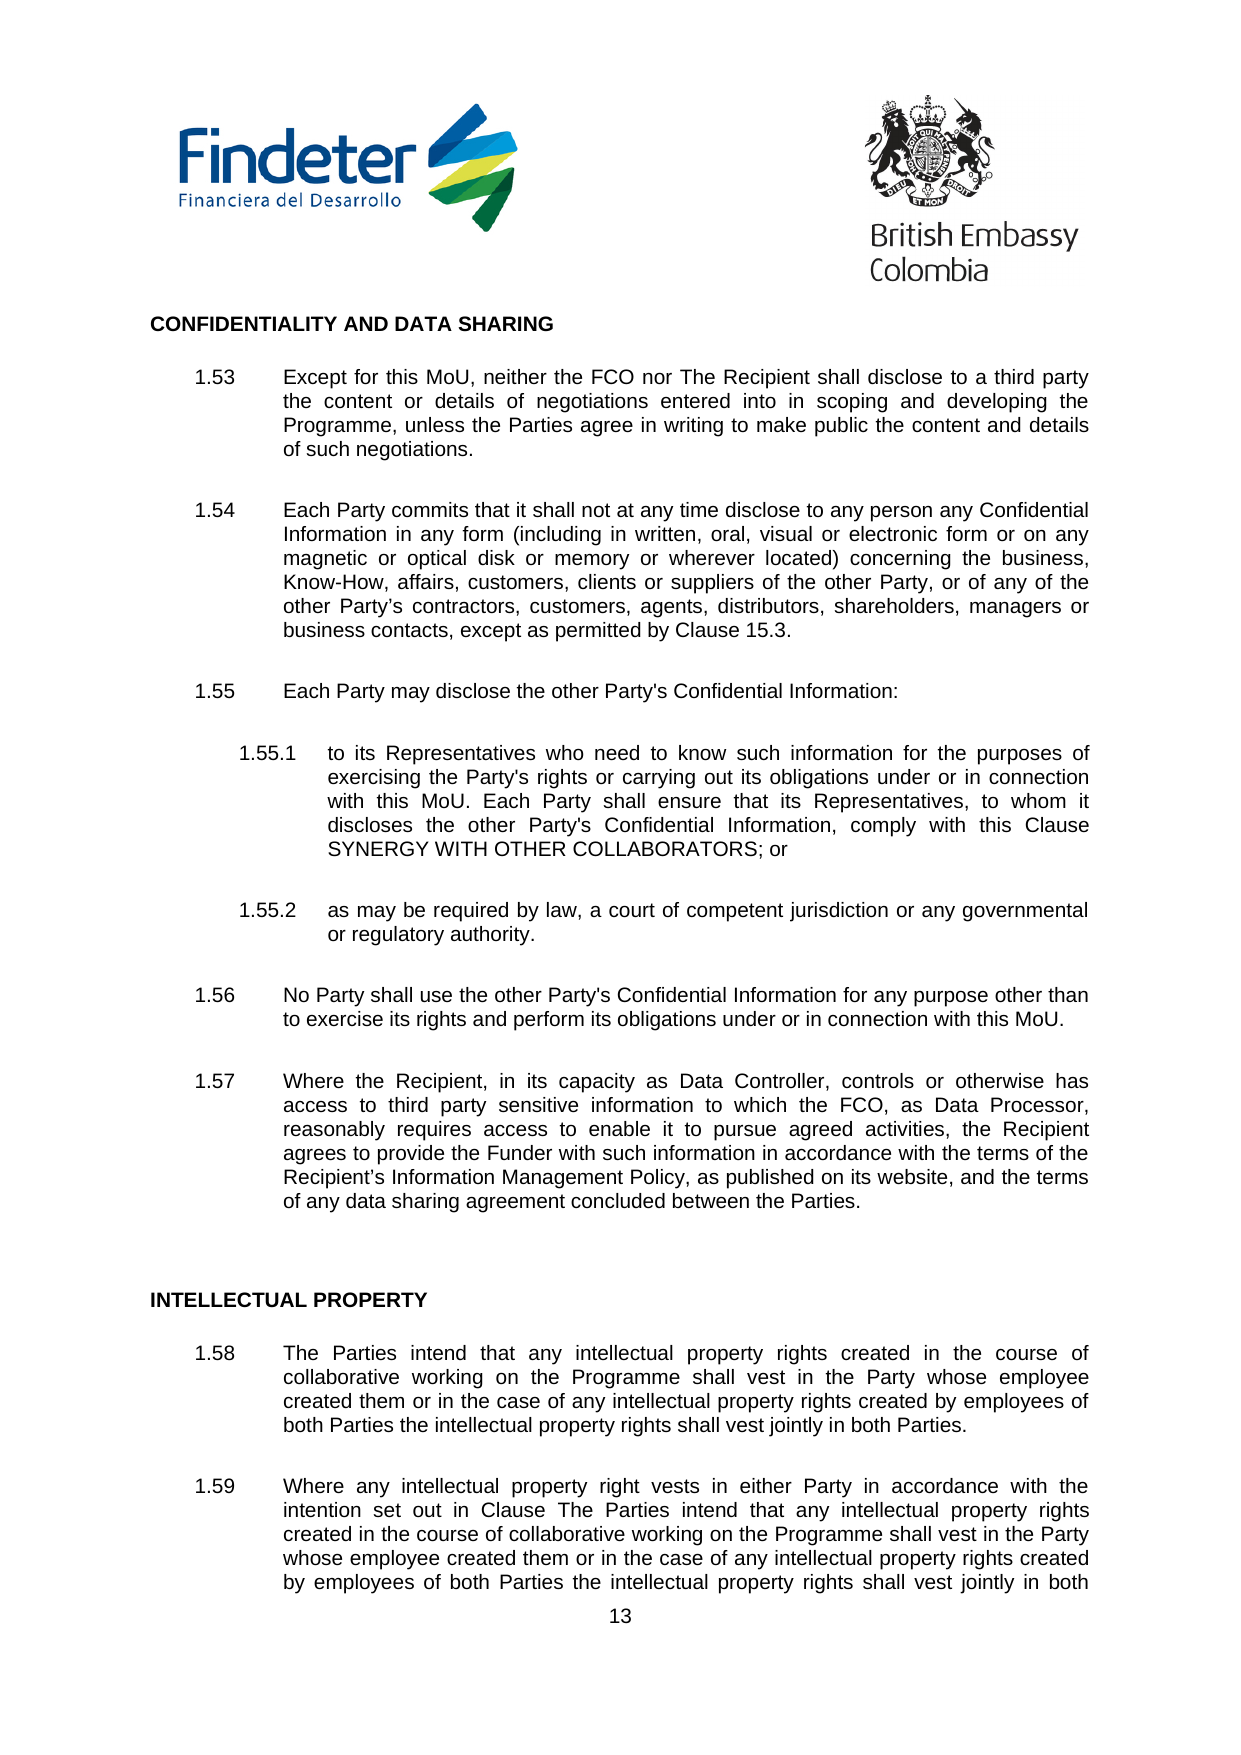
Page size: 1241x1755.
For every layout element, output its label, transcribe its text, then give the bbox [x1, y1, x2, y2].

list Where the Recipient, in its capacity as Data Controller, controls or otherwise has access to third party sensitive information to which the FCO, as Data Processor, reasonably requires access to enable it to pursue agreed activities, the Recipient agrees to provide the Funder with such information in accordance with the terms of the Recipient’s Information Management Policy, as published on its website, and the terms of any data sharing agreement concluded between the Parties. [194, 1069, 1090, 1212]
list to its Representatives who need to know such information for the purposes of exercising the Party's rights or carrying out its obligations under or in connection with this MoU. Each Party shall ensure that its Representatives, to whom it discloses the other Party's Confidential Information, comply with this Clause 17; or [238, 741, 1090, 860]
list Each Party may disclose the other Party's Confidential Information: [194, 679, 1090, 703]
subtitle INTELLECTUAL PROPERTY [150, 1287, 1090, 1311]
list No Party shall use the other Party's Confidential Information for any purpose other than to exercise its rights and perform its obligations under or in connection with this MoU. [194, 983, 1090, 1031]
list Each Party commits that it shall not at any time disclose to any person any Confidential Information in any form (including in written, oral, visual or electronic form or on any magnetic or optical disk or memory or wherever located) concerning the business, Know-How, affairs, customers, clients or suppliers of the other Party, or of any of the other Party’s contractors, customers, agents, distributors, shareholders, managers or business contacts, except as permitted by Clause 15.3. [194, 498, 1090, 642]
subtitle CONFIDENTIALITY AND DATA SHARING [150, 311, 1090, 335]
list Except for this MoU, neither the FCO nor The Recipient shall disclose to a third party the content or details of negotiations entered into in scoping and developing the Programme, unless the Parties agree in writing to make public the content and details of such negotiations. [194, 364, 1090, 460]
list as may be required by law, a court of competent jurisdiction or any governmental or regulatory authority. [238, 898, 1090, 946]
list Where any intellectual property right vests in either Party in accordance with the intention set out in Clause 18.1, that Party shall grant an irrevocable, royalty-free non-exclusive licence to the other Party to use that intellectual property for any purpose relating to this MoU. [194, 1474, 1090, 1594]
list The Parties intend that any intellectual property rights created in the course of collaborative working on the Programme shall vest in the Party whose employee created them or in the case of any intellectual property rights created by employees of both Parties the intellectual property rights shall vest jointly in both Parties. [194, 1341, 1090, 1436]
